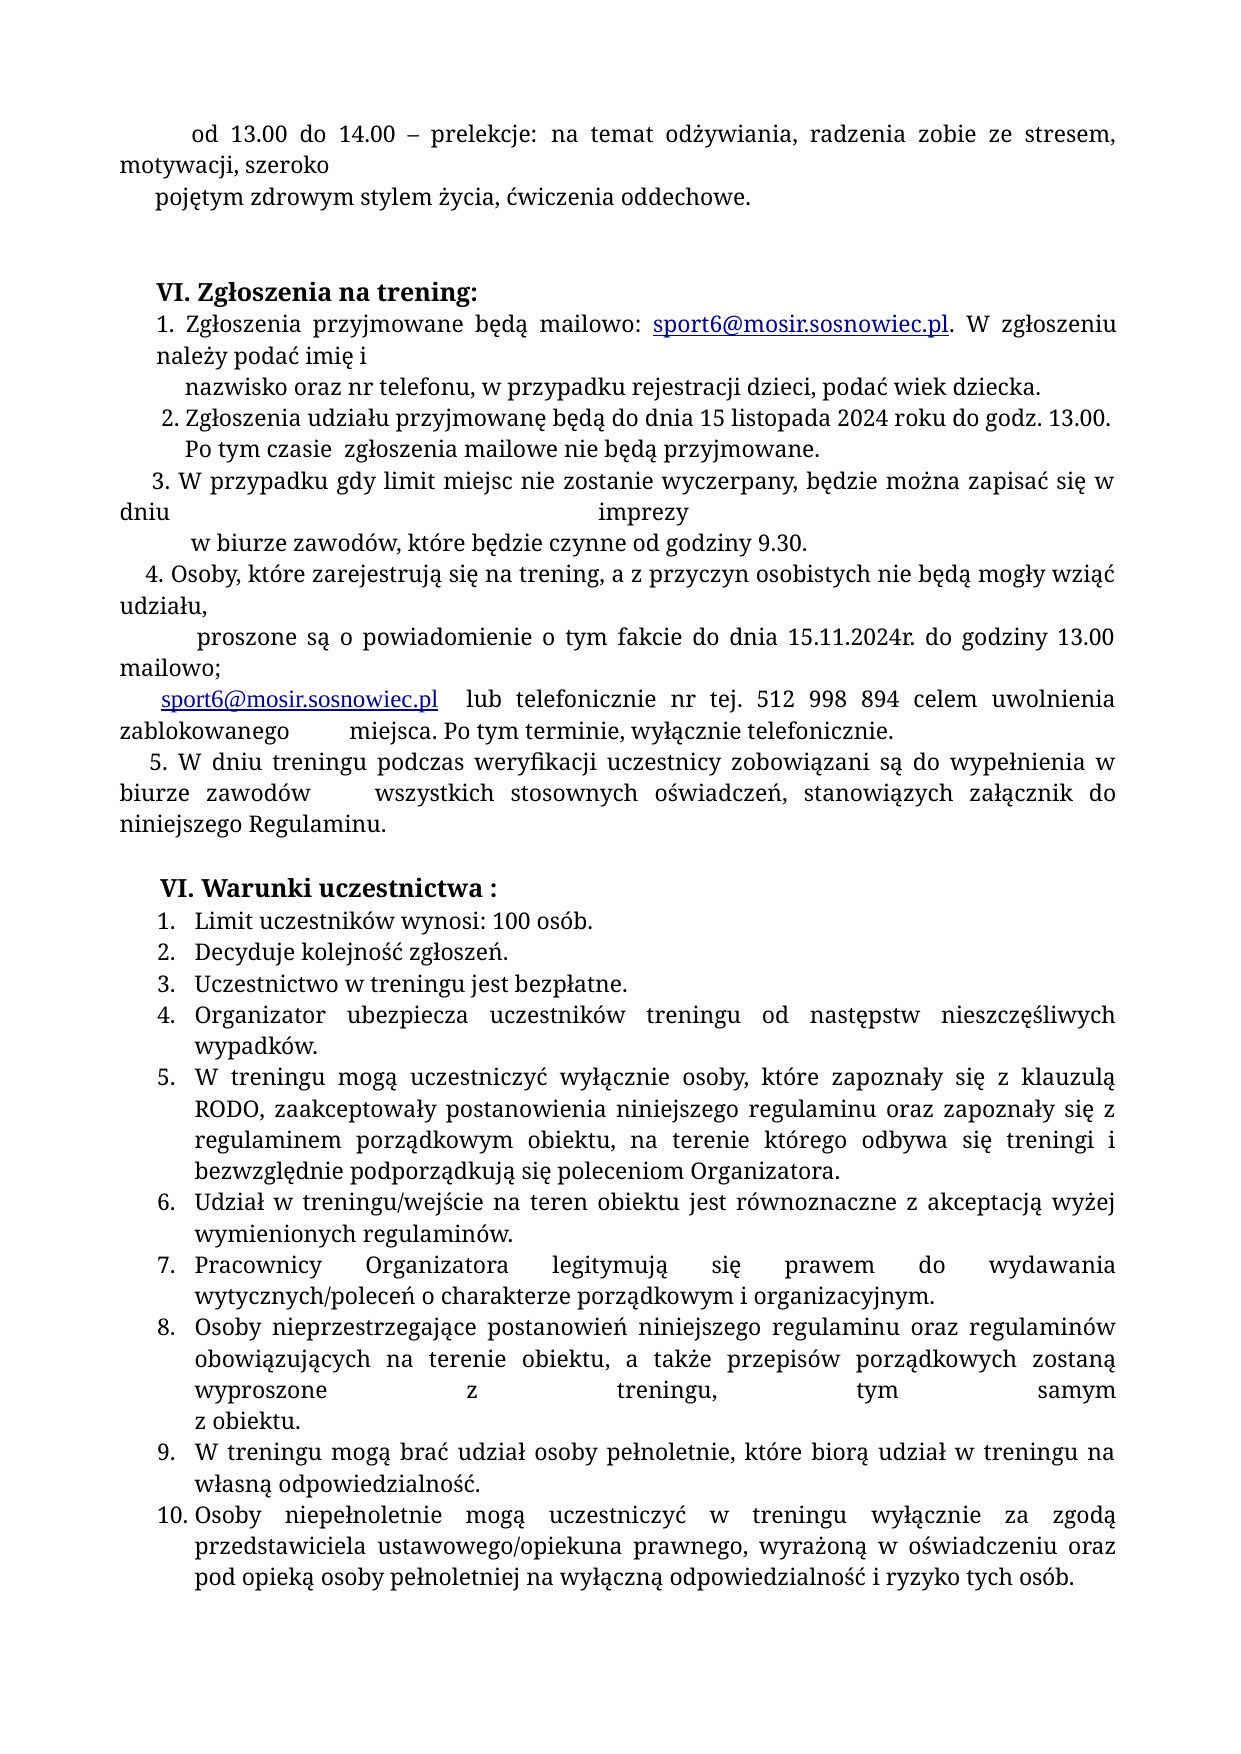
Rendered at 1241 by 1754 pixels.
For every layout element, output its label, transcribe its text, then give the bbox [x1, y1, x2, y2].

list 4. Osoby, które zarejestrują się na trening, a z przyczyn osobistych nie będą mogły wziąć udziału, proszone są o powiadomienie o tym fakcie do dnia 15.11.2024r. do godziny 13.00 mailowo; [119, 558, 1117, 683]
list Limit uczestników wynosi: 100 osób. [157, 905, 1117, 936]
list 3. W przypadku gdy limit miejsc nie zostanie wyczerpany, będzie można zapisać się w dniu imprezy w biurze zawodów, które będzie czynne od godziny 9.30. [119, 465, 1117, 558]
list sport6@mosir.sosnowiec.pl lub telefonicznie nr tej. 512 998 894 celem uwolnienia zablokowanego miejsca. Po tym terminie, wyłącznie telefonicznie. [119, 683, 1117, 746]
list Osoby nieprzestrzegające postanowień niniejszego regulaminu oraz regulaminów obowiązujących na terenie obiektu, a także przepisów porządkowych zostaną wyproszone z treningu, tym samym z obiektu. [157, 1311, 1117, 1436]
list 2. Zgłoszenia udziału przyjmowanę będą do dnia 15 listopada 2024 roku do godz. 13.00. [119, 402, 1117, 433]
text VI. Zgłoszenia na trening: [156, 274, 1117, 308]
list W treningu mogą uczestniczyć wyłącznie osoby, które zapoznały się z klauzulą RODO, zaakceptowały postanowienia niniejszego regulaminu oraz zapoznały się z regulaminem porządkowym obiektu, na terenie którego odbywa się treningi i bezwzględnie podporządkują się poleceniom Organizatora. [157, 1061, 1117, 1186]
list Decyduje kolejność zgłoszeń. [157, 936, 1117, 967]
list nazwisko oraz nr telefonu, w przypadku rejestracji dzieci, podać wiek dziecka. [119, 371, 1117, 402]
list Uczestnictwo w treningu jest bezpłatne. [157, 967, 1117, 999]
list 1. Zgłoszenia przyjmowane będą mailowo: sport6@mosir.sosnowiec.pl. W zgłoszeniu należy podać imię i [156, 308, 1117, 371]
list Osoby niepełnoletnie mogą uczestniczyć w treningu wyłącznie za zgodą przedstawiciela ustawowego/opiekuna prawnego, wyrażoną w oświadczeniu oraz pod opieką osoby pełnoletniej na wyłączną odpowiedzialność i ryzyko tych osób. [157, 1499, 1117, 1592]
list Organizator ubezpiecza uczestników treningu od następstw nieszczęśliwych wypadków. [157, 999, 1117, 1061]
list pojętym zdrowym stylem życia, ćwiczenia oddechowe. [119, 181, 1117, 212]
list 5. W dniu treningu podczas weryfikacji uczestnicy zobowiązani są do wypełnienia w biurze zawodów wszystkich stosownych oświadczeń, stanowiązych załącznik do niniejszego Regulaminu. [119, 746, 1117, 840]
list Udział w treningu/wejście na teren obiektu jest równoznaczne z akceptacją wyżej wymienionych regulaminów. [157, 1186, 1117, 1249]
list Pracownicy Organizatora legitymują się prawem do wydawania wytycznych/poleceń o charakterze porządkowym i organizacyjnym. [157, 1249, 1117, 1311]
list VI. Warunki uczestnictwa : [160, 871, 1117, 905]
list W treningu mogą brać udział osoby pełnoletnie, które biorą udział w treningu na własną odpowiedzialność. [157, 1436, 1117, 1499]
list Po tym czasie zgłoszenia mailowe nie będą przyjmowane. [119, 433, 1117, 465]
list od 13.00 do 14.00 – prelekcje: na temat odżywiania, radzenia zobie ze stresem, motywacji, szeroko [119, 118, 1117, 181]
